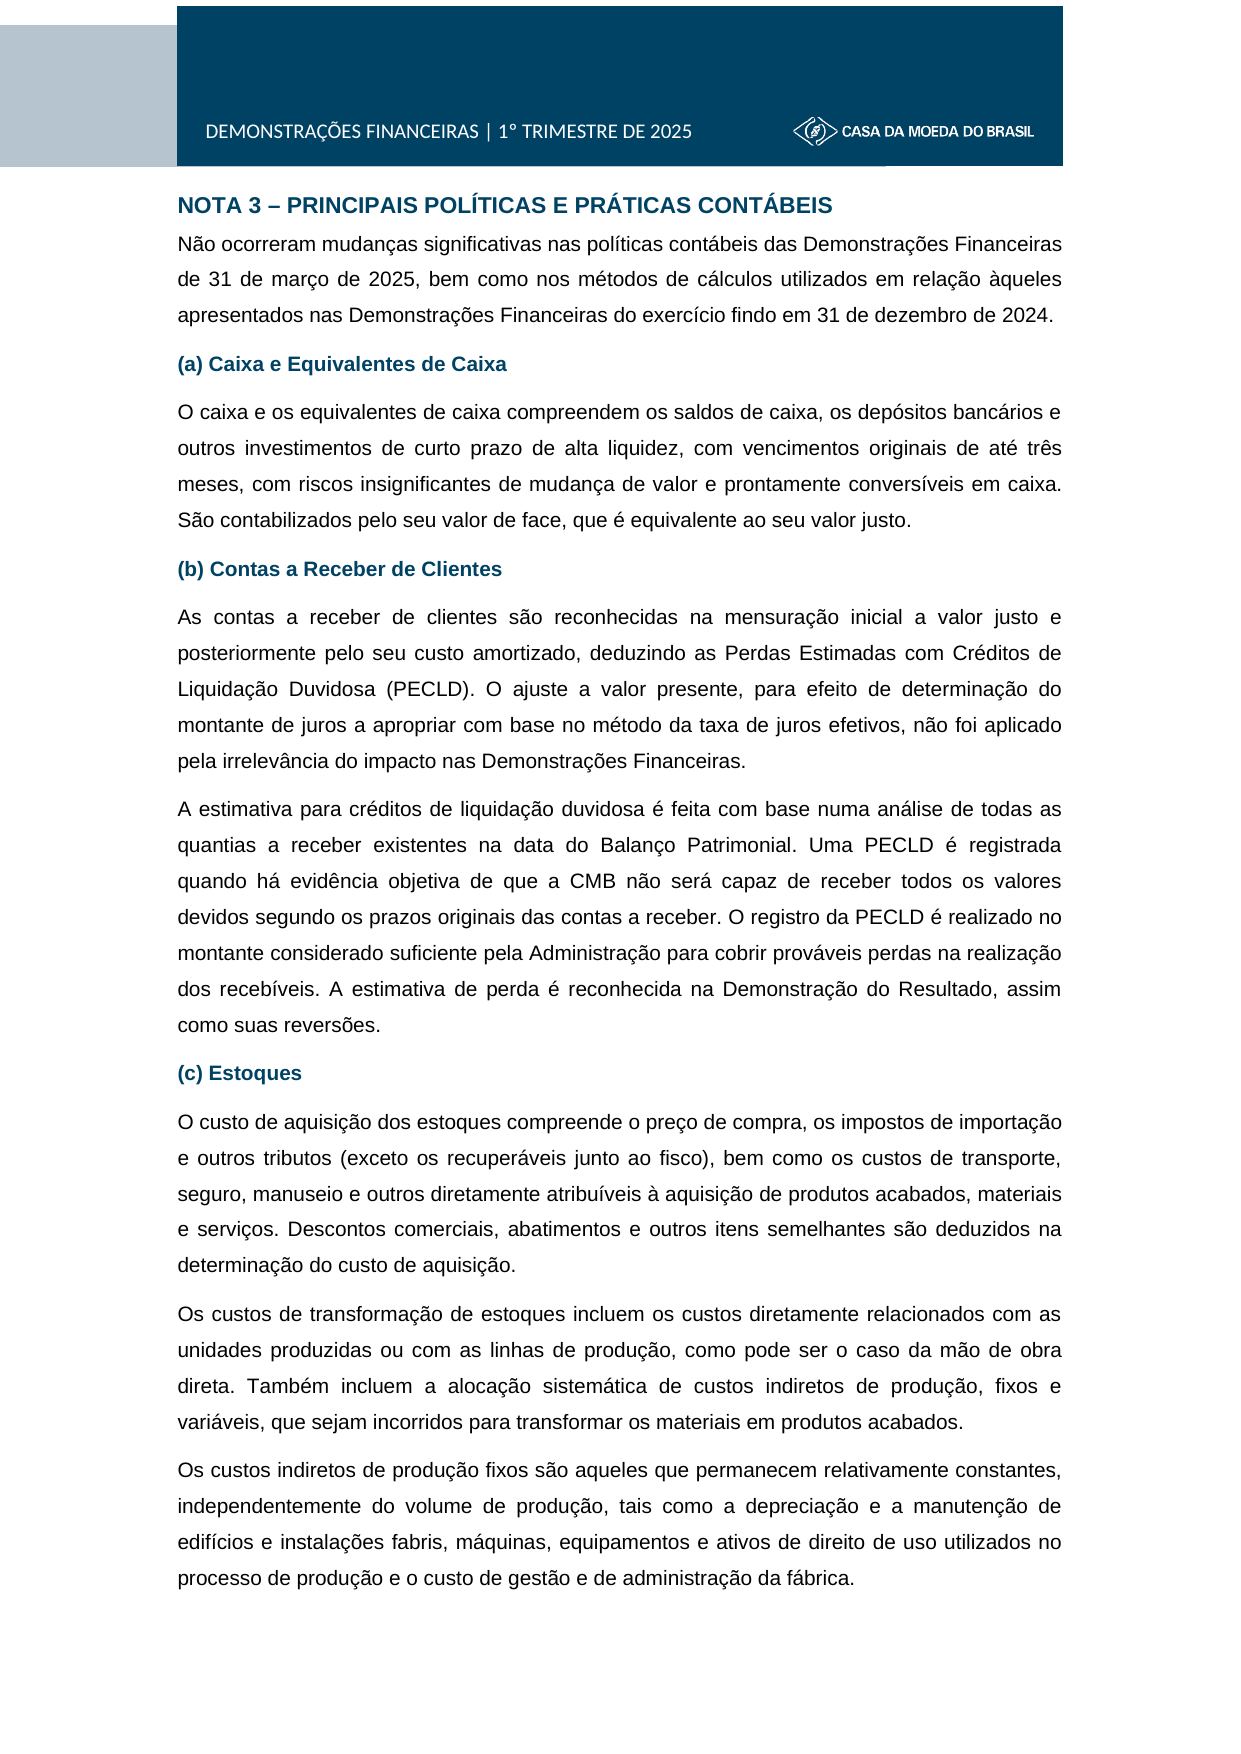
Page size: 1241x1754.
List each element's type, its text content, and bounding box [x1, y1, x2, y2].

text Os custos indiretos de produção fixos são aqueles que permanecem relativamente constantes, independentemente do volume de produção, tais como a depreciação e a manutenção de edifícios e instalações fabris, máquinas, equipamentos e ativos de direito de uso utilizados no processo de produção e o custo de gestão e de administração da fábrica. [177, 1458, 1063, 1590]
text As contas a receber de clientes são reconhecidas na mensuração inicial a valor justo e posteriormente pelo seu custo amortizado, deduzindo as Perdas Estimadas com Créditos de Liquidação Duvidosa (PECLD). O ajuste a valor presente, para efeito de determinação do montante de juros a apropriar com base no método da taxa de juros efetivos, não foi aplicado pela irrelevância do impacto nas Demonstrações Financeiras. [177, 605, 1063, 772]
text O caixa e os equivalentes de caixa compreendem os saldos de caixa, os depósitos bancários e outros investimentos de curto prazo de alta liquidez, com vencimentos originais de até três meses, com riscos insignificantes de mudança de valor e prontamente conversíveis em caixa. São contabilizados pelo seu valor de face, que é equivalente ao seu valor justo. [177, 400, 1063, 532]
subtitle NOTA 3 – PRINCIPAIS POLÍTICAS E PRÁTICAS CONTÁBEIS [177, 192, 1063, 218]
text A estimativa para créditos de liquidação duvidosa é feita com base numa análise de todas as quantias a receber existentes na data do Balanço Patrimonial. Uma PECLD é registrada quando há evidência objetiva de que a CMB não será capaz de receber todos os valores devidos segundo os prazos originais das contas a receber. O registro da PECLD é realizado no montante considerado suficiente pela Administração para cobrir prováveis perdas na realização dos recebíveis. A estimativa de perda é reconhecida na Demonstração do Resultado, assim como suas reversões. [177, 797, 1063, 1037]
text (c) Estoques [177, 1061, 1063, 1085]
text Não ocorreram mudanças significativas nas políticas contábeis das Demonstrações Financeiras de 31 de março de 2025, bem como nos métodos de cálculos utilizados em relação àqueles apresentados nas Demonstrações Financeiras do exercício findo em 31 de dezembro de 2024. [177, 231, 1063, 327]
text (b) Contas a Receber de Clientes [177, 556, 1063, 580]
text (a) Caixa e Equivalentes de Caixa [177, 352, 1063, 376]
text Os custos de transformação de estoques incluem os custos diretamente relacionados com as unidades produzidas ou com as linhas de produção, como pode ser o caso da mão de obra direta. Também incluem a alocação sistemática de custos indiretos de produção, fixos e variáveis, que sejam incorridos para transformar os materiais em produtos acabados. [177, 1302, 1063, 1433]
text O custo de aquisição dos estoques compreende o preço de compra, os impostos de importação e outros tributos (exceto os recuperáveis junto ao fisco), bem como os custos de transporte, seguro, manuseio e outros diretamente atribuíveis à aquisição de produtos acabados, materiais e serviços. Descontos comerciais, abatimentos e outros itens semelhantes são deduzidos na determinação do custo de aquisição. [177, 1109, 1063, 1277]
